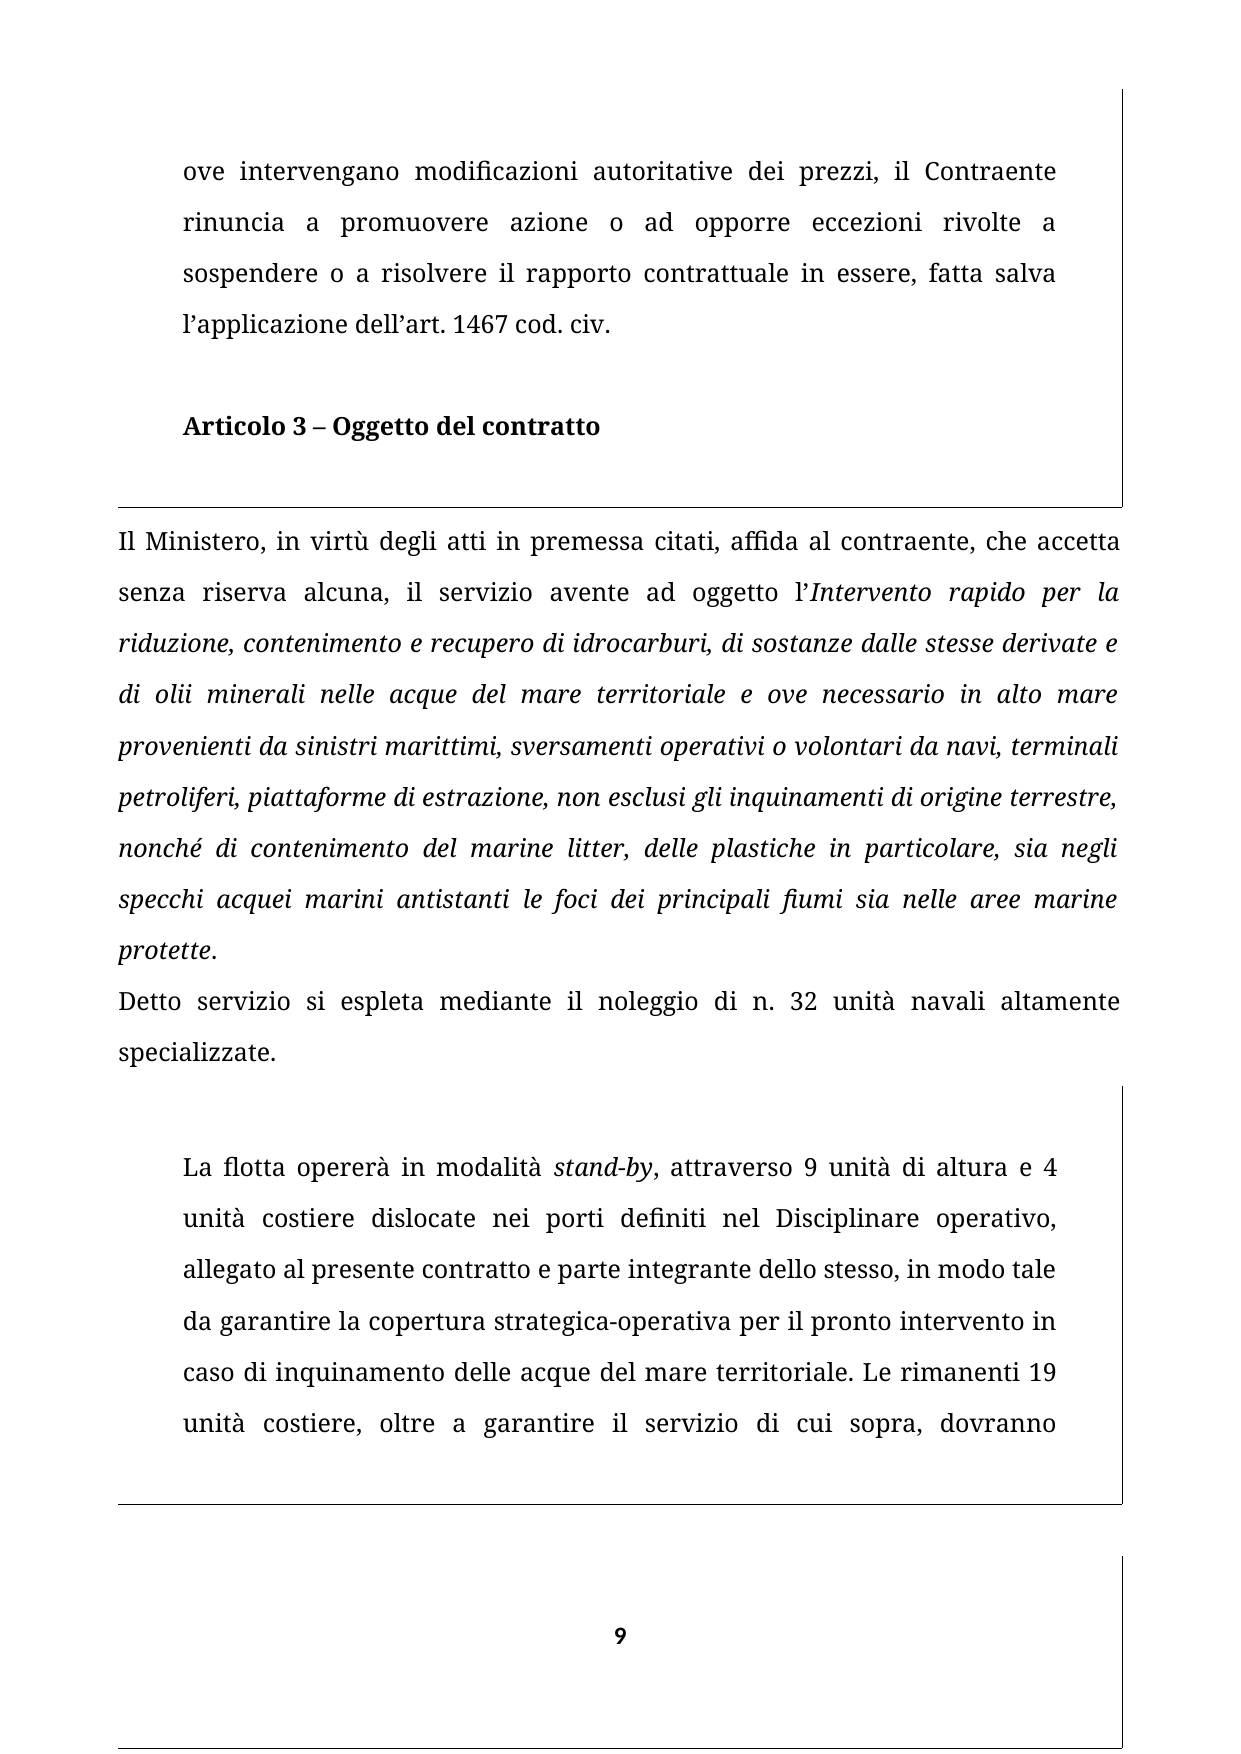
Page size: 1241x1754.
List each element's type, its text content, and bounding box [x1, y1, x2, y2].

text Detto servizio si espleta mediante il noleggio di n. 32 unità navali altamente specializzate. [118, 983, 1122, 1068]
text ove intervengano modificazioni autoritative dei prezzi, il Contraente rinuncia a promuovere azione o ad opporre eccezioni rivolte a sospendere o a risolvere il rapporto contrattuale in essere, fatta salva l’applicazione dell’art. 1467 cod. civ. [118, 89, 1122, 340]
text La flotta opererà in modalità stand-by, attraverso 9 unità di altura e 4 unità costiere dislocate nei porti definiti nel Disciplinare operativo, allegato al presente contratto e parte integrante dello stesso, in modo tale da garantire la copertura strategica-operativa per il pronto intervento in caso di inquinamento delle acque del mare territoriale. Le rimanenti 19 unità costiere, oltre a garantire il servizio di cui sopra, dovranno espletare il pattugliamento ai fini del contenimento del marine litter, secondo le modalità indicate nel Capitolato tecnico di gara, sia negli specchi acquei marini antistanti le foci dei fiumi, sia nelle aree marine protette; inoltre, 4 delle predette 19 unità, dovranno pattugliare anche le aree di mare territoriale dove insistono le piattaforme off-shore per l’estrazione di petrolio. [118, 1086, 1122, 1504]
text Articolo 3 – Oggetto del contratto [118, 344, 1122, 507]
text Il Ministero, in virtù degli atti in premessa citati, affida al contraente, che accetta senza riserva alcuna, il servizio avente ad oggetto l’Intervento rapido per la riduzione, contenimento e recupero di idrocarburi, di sostanze dalle stesse derivate e di olii minerali nelle acque del mare territoriale e ove necessario in alto mare provenienti da sinistri marittimi, sversamenti operativi o volontari da navi, terminali petroliferi, piattaforme di estrazione, non esclusi gli inquinamenti di origine terrestre, nonché di contenimento del marine litter, delle plastiche in particolare, sia negli specchi acquei marini antistanti le foci dei principali fiumi sia nelle aree marine protette. [118, 524, 1122, 966]
